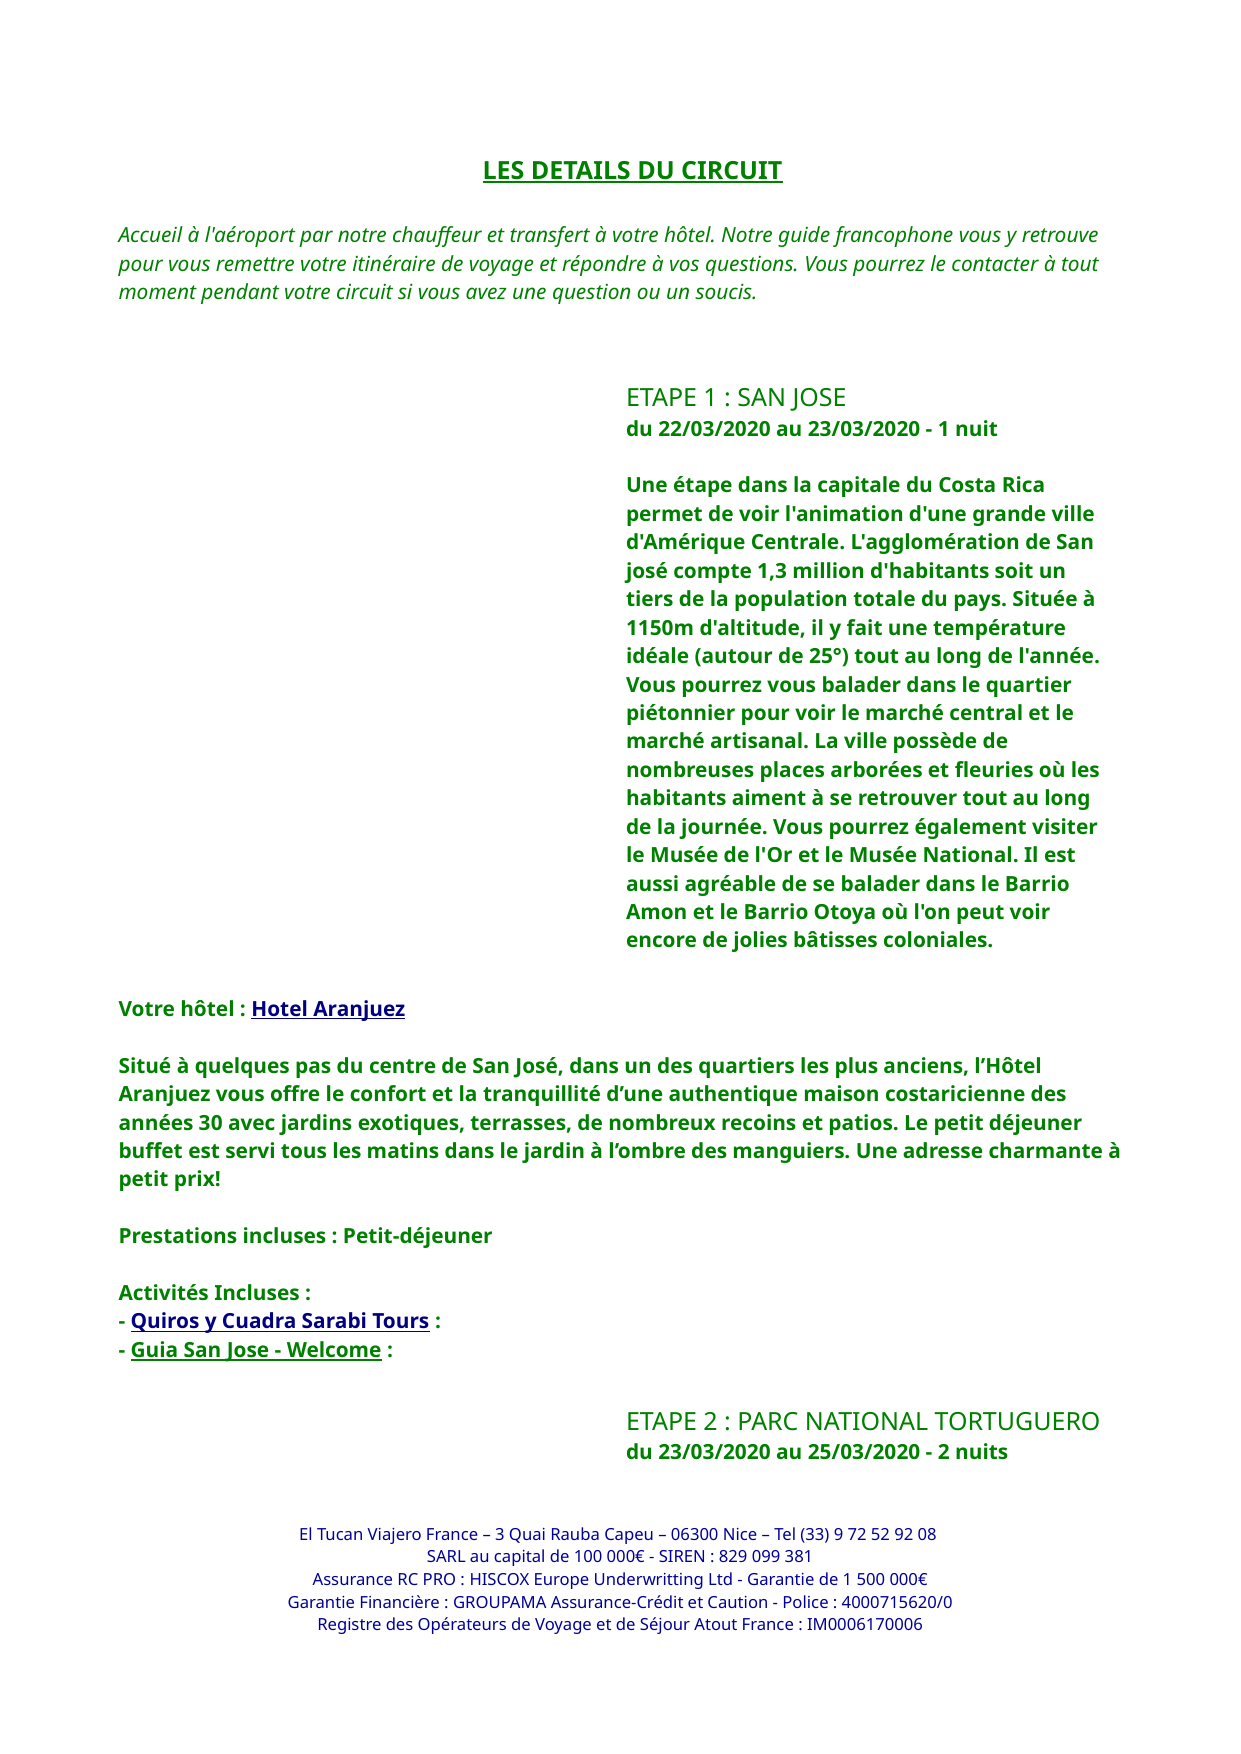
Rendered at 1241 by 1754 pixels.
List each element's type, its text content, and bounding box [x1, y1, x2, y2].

table_header [118, 1398, 620, 1472]
table_header ETAPE 2 : PARC NATIONAL TORTUGUERO du 23/03/2020 au 25/03/2020 - 2 nuits [620, 1398, 1122, 1472]
text LES DETAILS DU CIRCUIT [118, 152, 1146, 186]
text - Guia San Jose - Welcome : [118, 1335, 1122, 1363]
table_header [118, 374, 620, 960]
text - Quiros y Cuadra Sarabi Tours : [118, 1307, 1122, 1335]
text Prestations incluses : Petit-déjeuner [118, 1221, 1122, 1250]
text Accueil à l'aéroport par notre chauffeur et transfert à votre hôtel. Notre guide francophone vous y retrouve pour vous remettre votre itinéraire de voyage et répondre à vos questions. Vous pourrez le contacter à tout moment pendant votre circuit si vous avez une question ou un soucis. [118, 221, 1146, 306]
text Votre hôtel : Hotel Aranjuez [118, 994, 1122, 1022]
text Situé à quelques pas du centre de San José, dans un des quartiers les plus anciens, l’Hôtel Aranjuez vous offre le confort et la tranquillité d’une authentique maison costaricienne des années 30 avec jardins exotiques, terrasses, de nombreux recoins et patios. Le petit déjeuner buffet est servi tous les matins dans le jardin à l’ombre des manguiers. Une adresse charmante à petit prix! [118, 1051, 1122, 1193]
table_header ETAPE 1 : SAN JOSE du 22/03/2020 au 23/03/2020 - 1 nuit Une étape dans la capitale du Costa Rica permet de voir l'animation d'une grande ville d'Amérique Centrale. L'agglomération de San josé compte 1,3 million d'habitants soit un tiers de la population totale du pays. Située à 1150m d'altitude, il y fait une température idéale (autour de 25°) tout au long de l'année. Vous pourrez vous balader dans le quartier piétonnier pour voir le marché central et le marché artisanal. La ville possède de nombreuses places arborées et fleuries où les habitants aiment à se retrouver tout au long de la journée. Vous pourrez également visiter le Musée de l'Or et le Musée National. Il est aussi agréable de se balader dans le Barrio Amon et le Barrio Otoya où l'on peut voir encore de jolies bâtisses coloniales. [620, 374, 1122, 960]
text Activités Incluses : [118, 1278, 1122, 1307]
